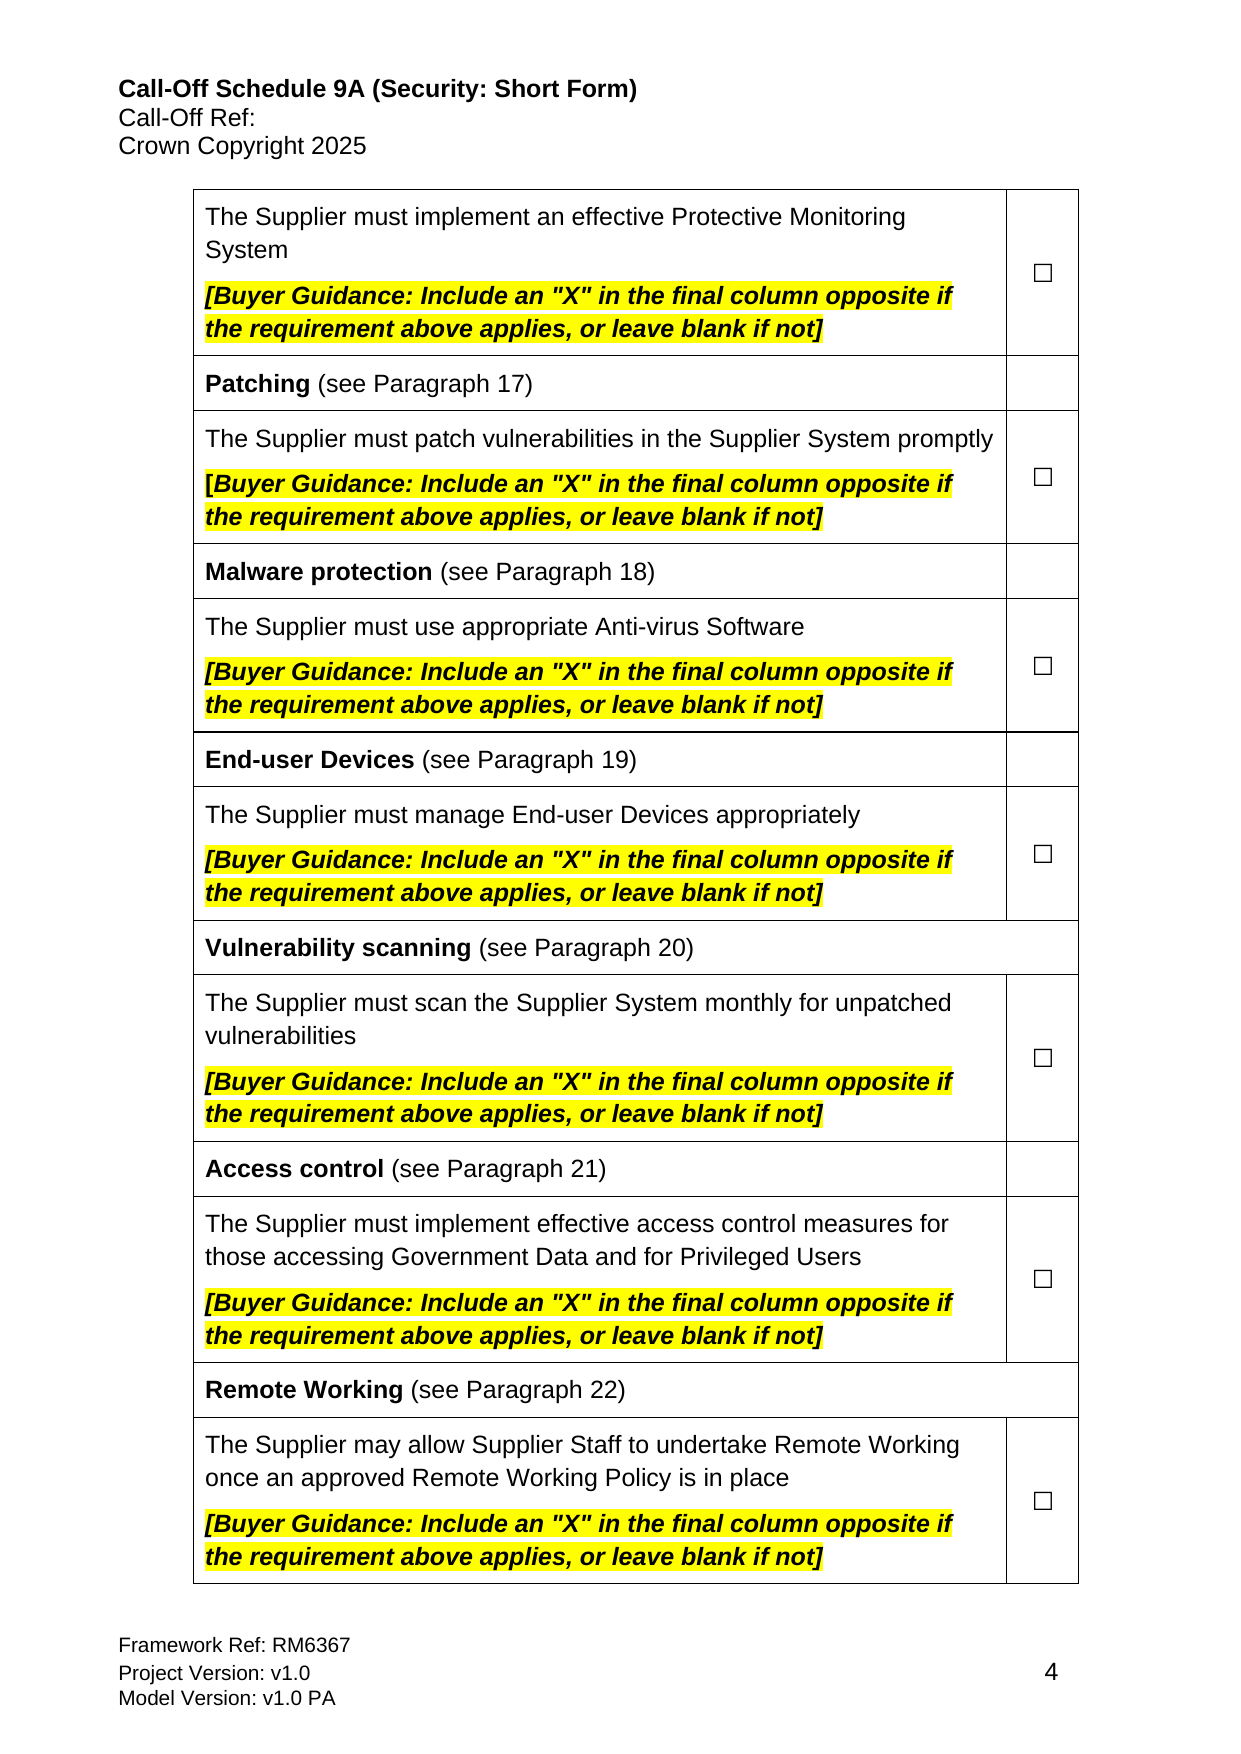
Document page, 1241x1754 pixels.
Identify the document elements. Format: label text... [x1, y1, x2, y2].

table_cell The Supplier must implement effective access control measures for those accessing Government Data and for Privileged Users [Buyer Guidance: Include an "X" in the final column opposite if the requirement above applies, or leave blank if not] [194, 1197, 1006, 1362]
table_cell ☐ [1007, 787, 1078, 919]
table_cell [1007, 733, 1078, 786]
table_cell Remote Working (see Paragraph 22) [194, 1363, 1078, 1417]
table_cell Patching (see Paragraph 17) [194, 356, 1006, 410]
table_cell [1007, 544, 1078, 598]
table_cell ☐ [1007, 599, 1078, 731]
table_cell Malware protection (see Paragraph 18) [194, 544, 1006, 598]
table_cell The Supplier may allow Supplier Staff to undertake Remote Working once an approved Remote Working Policy is in place [Buyer Guidance: Include an "X" in the final column opposite if the requirement above applies, or leave blank if not] [194, 1418, 1006, 1583]
table_cell The Supplier must use appropriate Anti-virus Software [Buyer Guidance: Include an "X" in the final column opposite if the requirement above applies, or leave blank if not] [194, 599, 1006, 731]
table_cell The Supplier must scan the Supplier System monthly for unpatched vulnerabilities [Buyer Guidance: Include an "X" in the final column opposite if the requirement above applies, or leave blank if not] [194, 975, 1006, 1141]
table_cell [1007, 1142, 1078, 1196]
table_cell ☐ [1007, 190, 1078, 355]
table_cell Vulnerability scanning (see Paragraph 20) [194, 921, 1078, 974]
table_cell ☐ [1007, 411, 1078, 543]
table_cell Access control (see Paragraph 21) [194, 1142, 1006, 1196]
table_cell ☐ [1007, 975, 1078, 1141]
table_cell The Supplier must implement an effective Protective Monitoring System [Buyer Guidance: Include an "X" in the final column opposite if the requirement above applies, or leave blank if not] [194, 190, 1006, 355]
table_cell The Supplier must manage End-user Devices appropriately [Buyer Guidance: Include an "X" in the final column opposite if the requirement above applies, or leave blank if not] [194, 787, 1006, 919]
table_cell End-user Devices (see Paragraph 19) [194, 733, 1006, 786]
table_cell ☐ [1007, 1418, 1078, 1583]
table_cell ☐ [1007, 1197, 1078, 1362]
table_cell [1007, 356, 1078, 410]
table_cell The Supplier must patch vulnerabilities in the Supplier System promptly [Buyer Guidance: Include an "X" in the final column opposite if the requirement above applies, or leave blank if not] [194, 411, 1006, 543]
